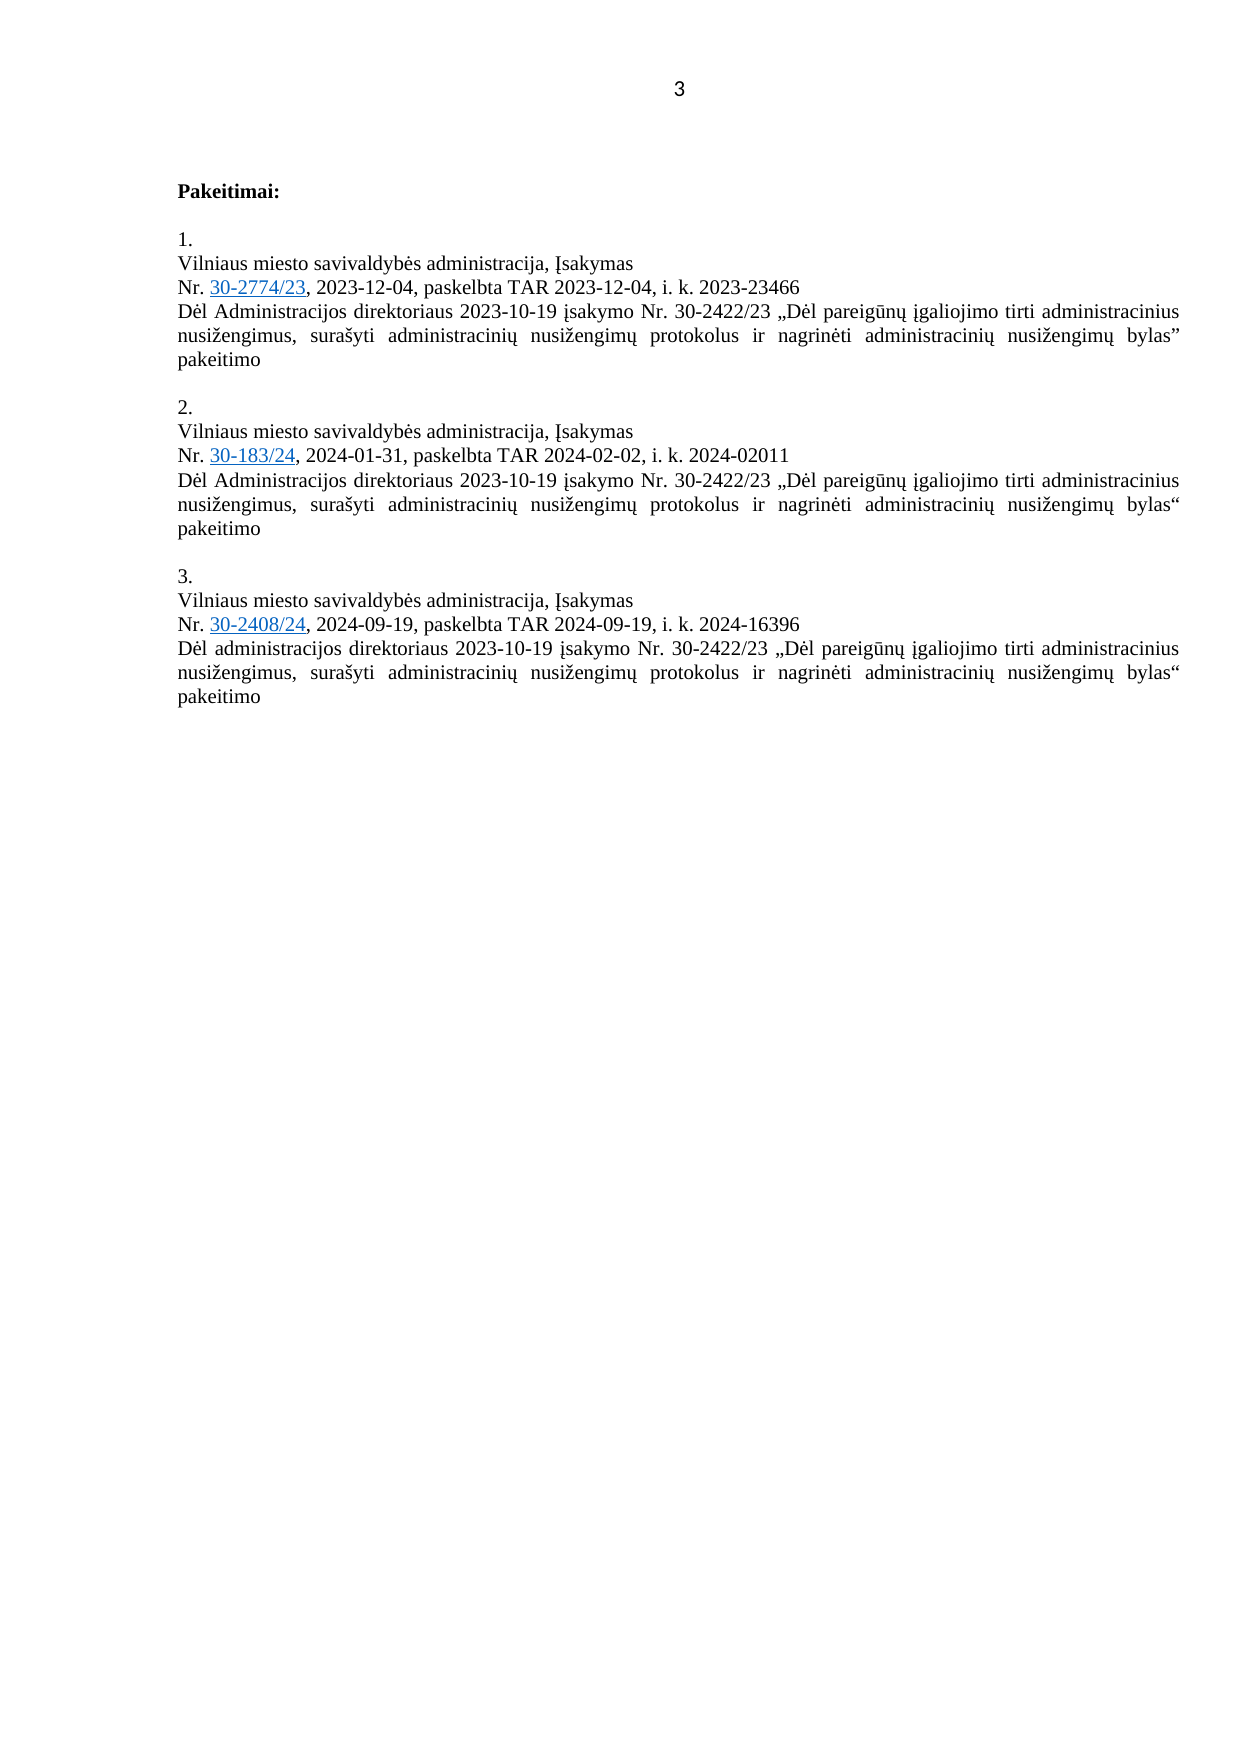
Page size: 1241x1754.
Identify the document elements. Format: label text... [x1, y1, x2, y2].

text Vilniaus miesto savivaldybės administracija, Įsakymas [177, 588, 1181, 612]
text 2. [177, 395, 1181, 419]
text Vilniaus miesto savivaldybės administracija, Įsakymas [177, 251, 1181, 275]
text Pakeitimai: [177, 179, 1181, 203]
text Nr. 30-2774/23, 2023-12-04, paskelbta TAR 2023-12-04, i. k. 2023-23466 [177, 275, 1181, 299]
text 3. [177, 564, 1181, 588]
text Nr. 30-183/24, 2024-01-31, paskelbta TAR 2024-02-02, i. k. 2024-02011 [177, 443, 1181, 467]
text Dėl administracijos direktoriaus 2023-10-19 įsakymo Nr. 30-2422/23 „Dėl pareigūnų įgaliojimo tirti administracinius nusižengimus, surašyti administracinių nusižengimų protokolus ir nagrinėti administracinių nusižengimų bylas“ pakeitimo [177, 636, 1181, 708]
text Dėl Administracijos direktoriaus 2023-10-19 įsakymo Nr. 30-2422/23 „Dėl pareigūnų įgaliojimo tirti administracinius nusižengimus, surašyti administracinių nusižengimų protokolus ir nagrinėti administracinių nusižengimų bylas” pakeitimo [177, 299, 1181, 371]
text Nr. 30-2408/24, 2024-09-19, paskelbta TAR 2024-09-19, i. k. 2024-16396 [177, 612, 1181, 636]
text 1. [177, 227, 1181, 251]
text Dėl Administracijos direktoriaus 2023-10-19 įsakymo Nr. 30-2422/23 „Dėl pareigūnų įgaliojimo tirti administracinius nusižengimus, surašyti administracinių nusižengimų protokolus ir nagrinėti administracinių nusižengimų bylas“ pakeitimo [177, 467, 1181, 540]
text Vilniaus miesto savivaldybės administracija, Įsakymas [177, 419, 1181, 443]
